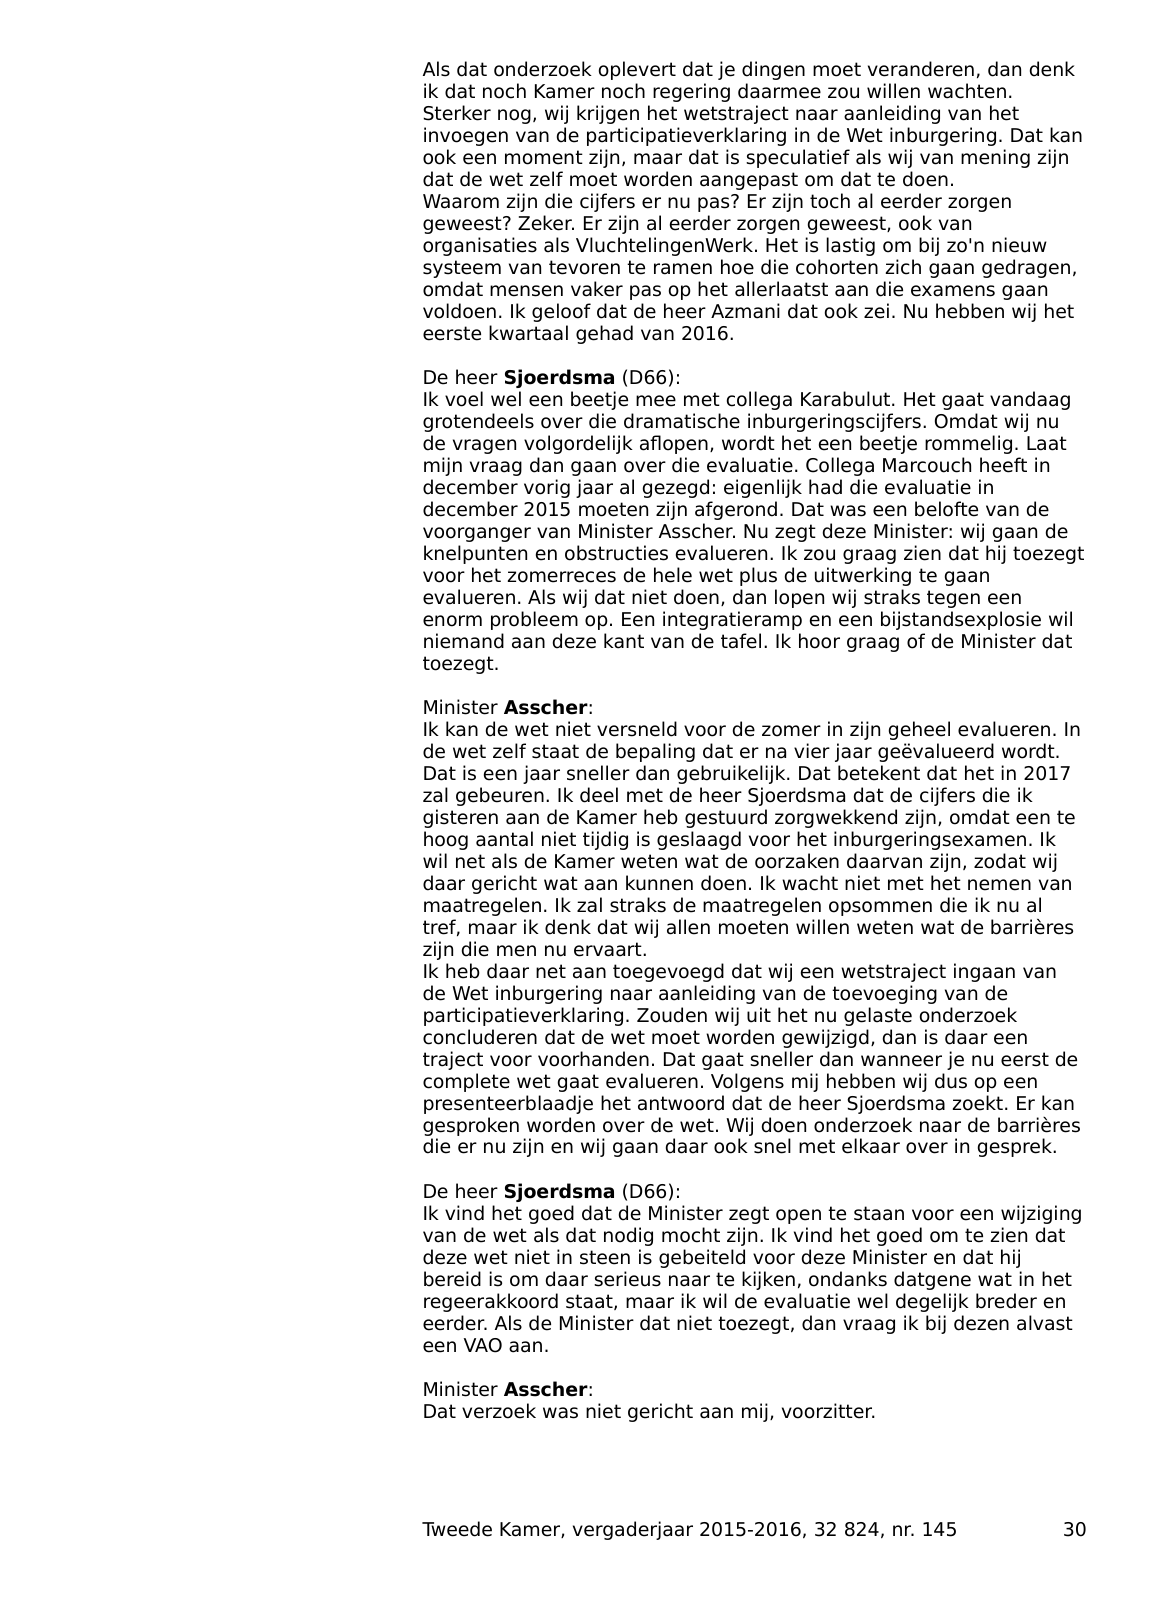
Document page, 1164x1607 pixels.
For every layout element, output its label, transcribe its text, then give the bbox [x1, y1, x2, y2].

text Minister Asscher: [422, 1379, 1087, 1401]
text Ik voel wel een beetje mee met collega Karabulut. Het gaat vandaag grotendeels over die dramatische inburgeringscijfers. Omdat wij nu de vragen volgordelijk aflopen, wordt het een beetje rommelig. Laat mijn vraag dan gaan over die evaluatie. Collega Marcouch heeft in december vorig jaar al gezegd: eigenlijk had die evaluatie in december 2015 moeten zijn afgerond. Dat was een belofte van de voorganger van Minister Asscher. Nu zegt deze Minister: wij gaan de knelpunten en obstructies evalueren. Ik zou graag zien dat hij toezegt voor het zomerreces de hele wet plus de uitwerking te gaan evalueren. Als wij dat niet doen, dan lopen wij straks tegen een enorm probleem op. Een integratieramp en een bijstandsexplosie wil niemand aan deze kant van de tafel. Ik hoor graag of de Minister dat toezegt. [422, 389, 1087, 675]
text Ik kan de wet niet versneld voor de zomer in zijn geheel evalueren. In de wet zelf staat de bepaling dat er na vier jaar geëvalueerd wordt. Dat is een jaar sneller dan gebruikelijk. Dat betekent dat het in 2017 zal gebeuren. Ik deel met de heer Sjoerdsma dat de cijfers die ik gisteren aan de Kamer heb gestuurd zorgwekkend zijn, omdat een te hoog aantal niet tijdig is geslaagd voor het inburgeringsexamen. Ik wil net als de Kamer weten wat de oorzaken daarvan zijn, zodat wij daar gericht wat aan kunnen doen. Ik wacht niet met het nemen van maatregelen. Ik zal straks de maatregelen opsommen die ik nu al tref, maar ik denk dat wij allen moeten willen weten wat de barrières zijn die men nu ervaart. [422, 719, 1087, 961]
text Als dat onderzoek oplevert dat je dingen moet veranderen, dan denk ik dat noch Kamer noch regering daarmee zou willen wachten. Sterker nog, wij krijgen het wetstraject naar aanleiding van het invoegen van de participatieverklaring in de Wet inburgering. Dat kan ook een moment zijn, maar dat is speculatief als wij van mening zijn dat de wet zelf moet worden aangepast om dat te doen. [422, 59, 1087, 191]
text Ik vind het goed dat de Minister zegt open te staan voor een wijziging van de wet als dat nodig mocht zijn. Ik vind het goed om te zien dat deze wet niet in steen is gebeiteld voor deze Minister en dat hij bereid is om daar serieus naar te kijken, ondanks datgene wat in het regeerakkoord staat, maar ik wil de evaluatie wel degelijk breder en eerder. Als de Minister dat niet toezegt, dan vraag ik bij dezen alvast een VAO aan. [422, 1203, 1087, 1356]
text De heer Sjoerdsma (D66): [422, 1181, 1087, 1203]
text Minister Asscher: [422, 697, 1087, 719]
text Dat verzoek was niet gericht aan mij, voorzitter. [422, 1401, 1087, 1423]
text De heer Sjoerdsma (D66): [422, 367, 1087, 389]
text Waarom zijn die cijfers er nu pas? Er zijn toch al eerder zorgen geweest? Zeker. Er zijn al eerder zorgen geweest, ook van organisaties als VluchtelingenWerk. Het is lastig om bij zo'n nieuw systeem van tevoren te ramen hoe die cohorten zich gaan gedragen, omdat mensen vaker pas op het allerlaatst aan die examens gaan voldoen. Ik geloof dat de heer Azmani dat ook zei. Nu hebben wij het eerste kwartaal gehad van 2016. [422, 191, 1087, 345]
text Ik heb daar net aan toegevoegd dat wij een wetstraject ingaan van de Wet inburgering naar aanleiding van de toevoeging van de participatieverklaring. Zouden wij uit het nu gelaste onderzoek concluderen dat de wet moet worden gewijzigd, dan is daar een traject voor voorhanden. Dat gaat sneller dan wanneer je nu eerst de complete wet gaat evalueren. Volgens mij hebben wij dus op een presenteerblaadje het antwoord dat de heer Sjoerdsma zoekt. Er kan gesproken worden over de wet. Wij doen onderzoek naar de barrières die er nu zijn en wij gaan daar ook snel met elkaar over in gesprek. [422, 961, 1087, 1158]
